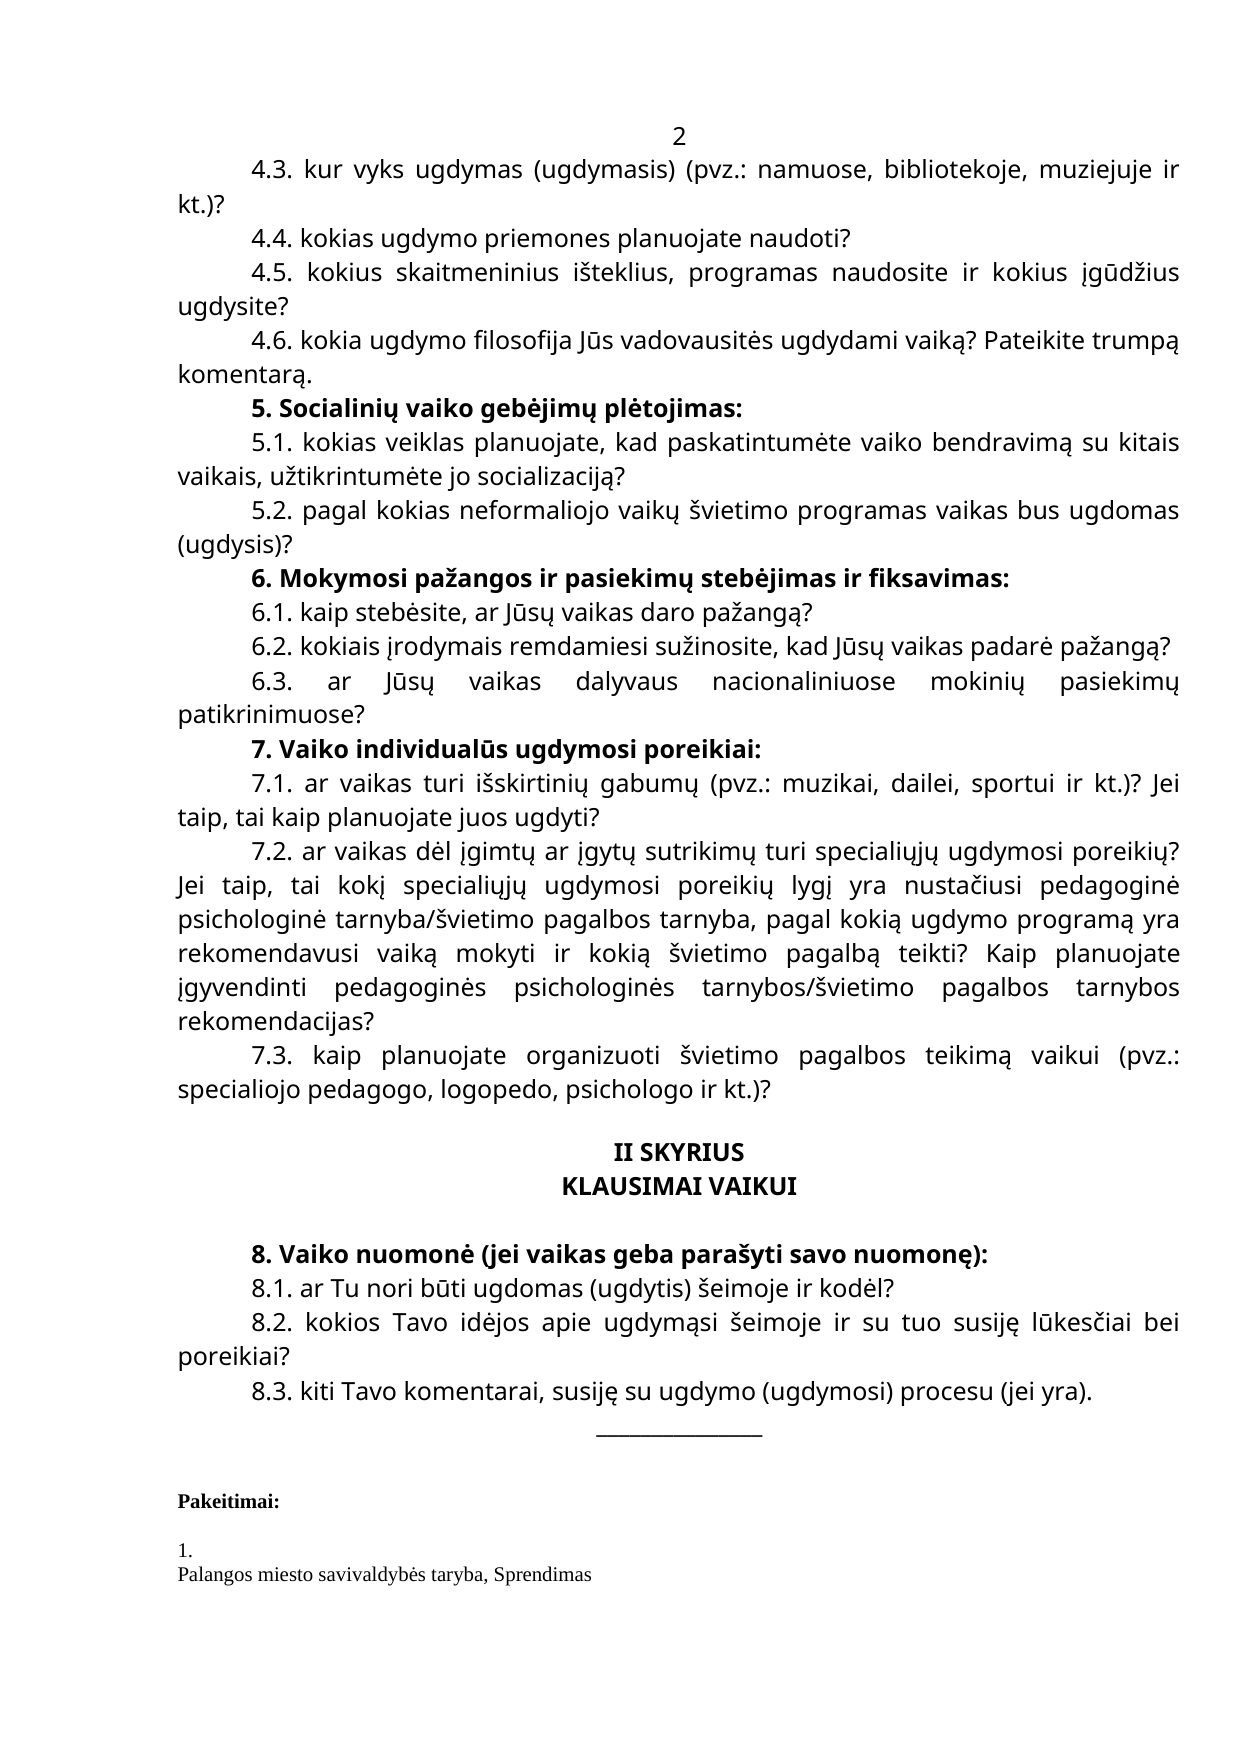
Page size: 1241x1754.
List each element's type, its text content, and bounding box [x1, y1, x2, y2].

text 4.5. kokius skaitmeninius išteklius, programas naudosite ir kokius įgūdžius ugdysite? [177, 254, 1181, 322]
text 8.1. ar Tu nori būti ugdomas (ugdytis) šeimoje ir kodėl? [177, 1271, 1181, 1305]
text Pakeitimai: [177, 1489, 1181, 1513]
text 5.2. pagal kokias neformaliojo vaikų švietimo programas vaikas bus ugdomas (ugdysis)? [177, 493, 1181, 561]
text 6. Mokymosi pažangos ir pasiekimų stebėjimas ir fiksavimas: [177, 561, 1181, 595]
text _______________ [177, 1407, 1181, 1441]
text 4.4. kokias ugdymo priemones planuojate naudoti? [177, 220, 1181, 254]
text Palangos miesto savivaldybės taryba, Sprendimas [177, 1562, 1181, 1586]
text 5.1. kokias veiklas planuojate, kad paskatintumėte vaiko bendravimą su kitais vaikais, užtikrintumėte jo socializaciją? [177, 425, 1181, 493]
text 7. Vaiko individualūs ugdymosi poreikiai: [177, 731, 1181, 765]
text 5. Socialinių vaiko gebėjimų plėtojimas: [177, 391, 1181, 425]
text 6.2. kokiais įrodymais remdamiesi sužinosite, kad Jūsų vaikas padarė pažangą? [177, 629, 1181, 663]
text 8. Vaiko nuomonė (jei vaikas geba parašyti savo nuomonę): [177, 1237, 1181, 1271]
text 6.3. ar Jūsų vaikas dalyvaus nacionaliniuose mokinių pasiekimų patikrinimuose? [177, 663, 1181, 731]
text 7.3. kaip planuojate organizuoti švietimo pagalbos teikimą vaikui (pvz.: specialiojo pedagogo, logopedo, psichologo ir kt.)? [177, 1038, 1181, 1106]
text 7.1. ar vaikas turi išskirtinių gabumų (pvz.: muzikai, dailei, sportui ir kt.)? Jei taip, tai kaip planuojate juos ugdyti? [177, 765, 1181, 833]
text 1. [177, 1537, 1181, 1562]
text KLAUSIMAI VAIKUI [177, 1169, 1181, 1203]
text 4.3. kur vyks ugdymas (ugdymasis) (pvz.: namuose, bibliotekoje, muziejuje ir kt.)? [177, 152, 1181, 220]
text 8.2. kokios Tavo idėjos apie ugdymąsi šeimoje ir su tuo susiję lūkesčiai bei poreikiai? [177, 1305, 1181, 1373]
text 4.6. kokia ugdymo filosofija Jūs vadovausitės ugdydami vaiką? Pateikite trumpą komentarą. [177, 322, 1181, 391]
text II SKYRIUS [177, 1135, 1181, 1169]
text 8.3. kiti Tavo komentarai, susiję su ugdymo (ugdymosi) procesu (jei yra). [177, 1373, 1181, 1407]
text 7.2. ar vaikas dėl įgimtų ar įgytų sutrikimų turi specialiųjų ugdymosi poreikių? Jei taip, tai kokį specialiųjų ugdymosi poreikių lygį yra nustačiusi pedagoginė psichologinė tarnyba/švietimo pagalbos tarnyba, pagal kokią ugdymo programą yra rekomendavusi vaiką mokyti ir kokią švietimo pagalbą teikti? Kaip planuojate įgyvendinti pedagoginės psichologinės tarnybos/švietimo pagalbos tarnybos rekomendacijas? [177, 833, 1181, 1038]
text 6.1. kaip stebėsite, ar Jūsų vaikas daro pažangą? [177, 595, 1181, 629]
